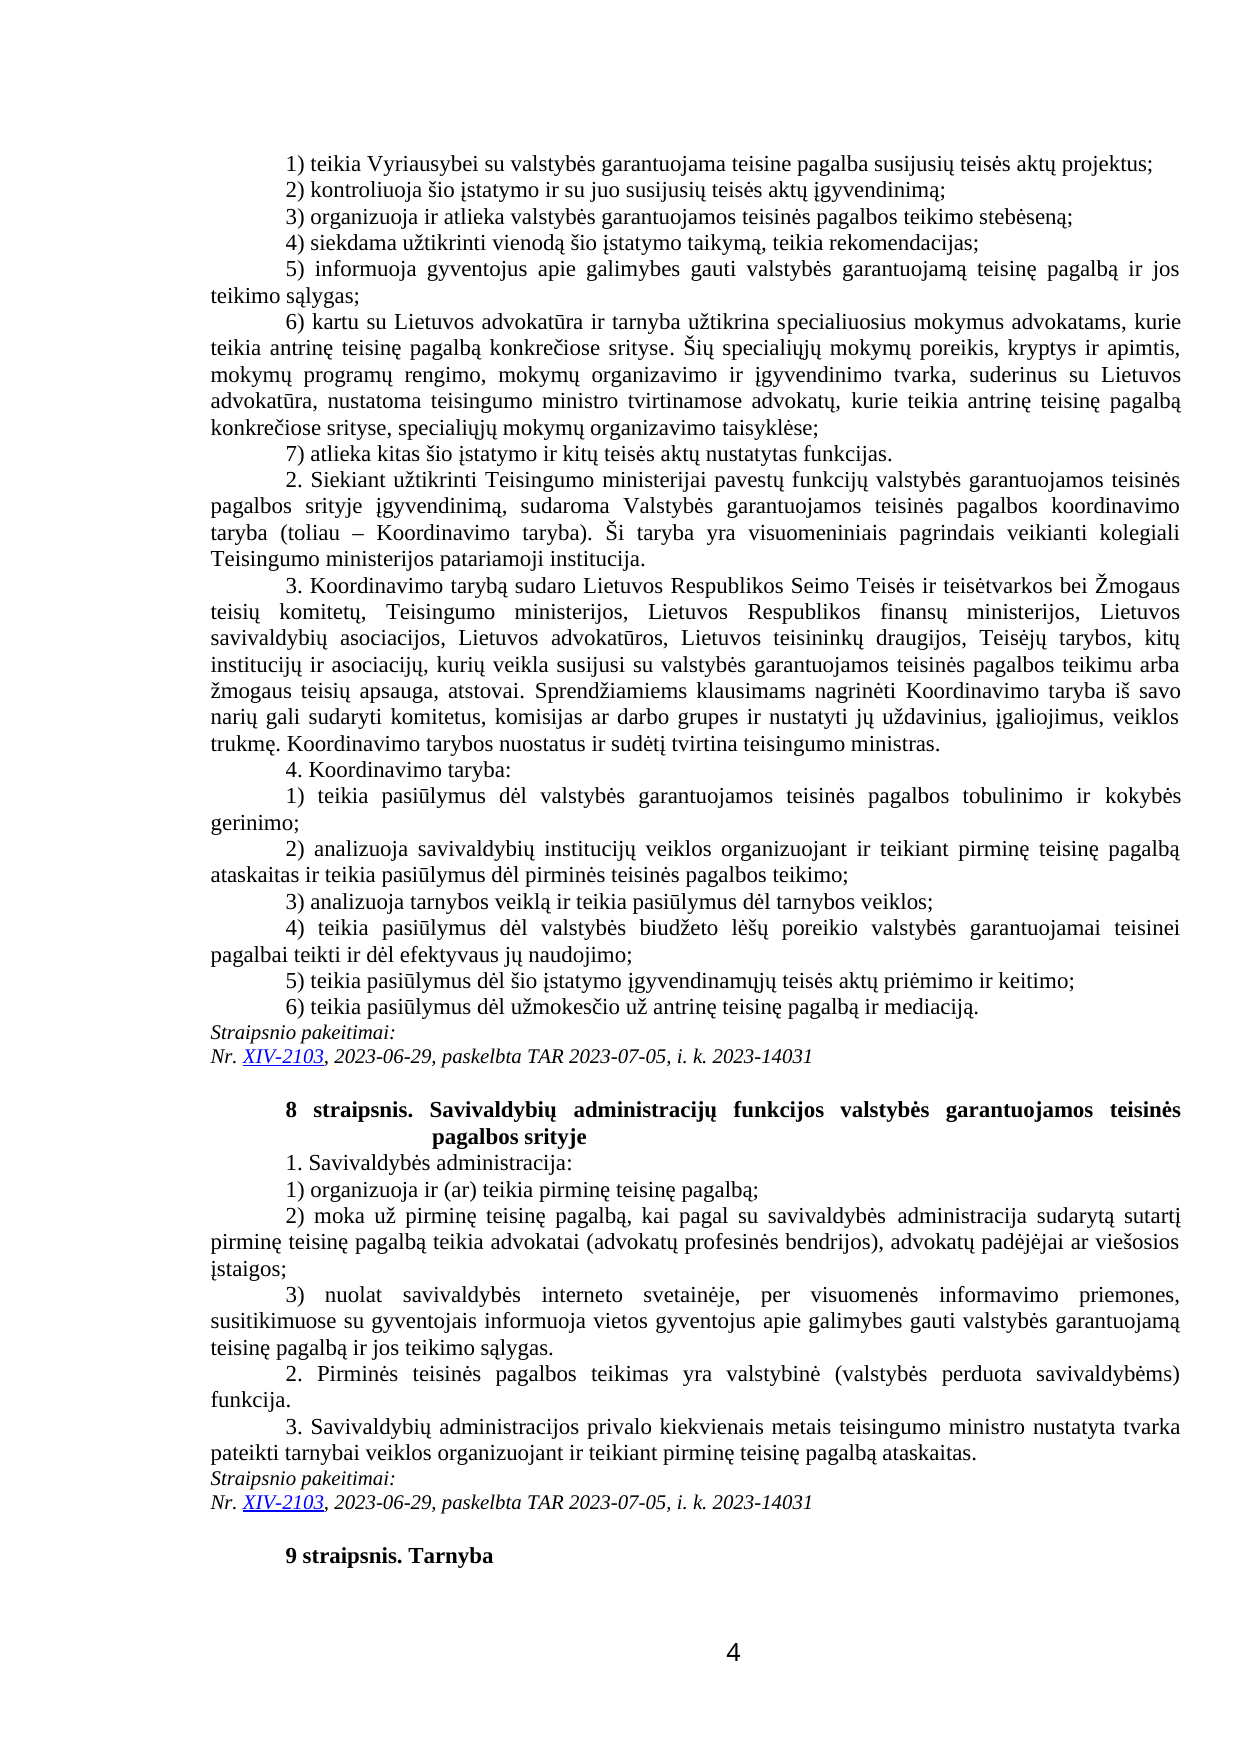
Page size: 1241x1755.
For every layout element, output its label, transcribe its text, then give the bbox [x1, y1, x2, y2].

text Nr. XIV-2103, 2023-06-29, paskelbta TAR 2023-07-05, i. k. 2023-14031 [210, 1489, 1181, 1514]
text 6) teikia pasiūlymus dėl užmokesčio už antrinę teisinę pagalbą ir mediaciją. [210, 993, 1181, 1020]
text 6) kartu su Lietuvos advokatūra ir tarnyba užtikrina specialiuosius mokymus advokatams, kurie teikia antrinę teisinę pagalbą konkrečiose srityse. Šių specialiųjų mokymų poreikis, kryptys ir apimtis, mokymų programų rengimo, mokymų organizavimo ir įgyvendinimo tvarka, suderinus su Lietuvos advokatūra, nustatoma teisingumo ministro tvirtinamose advokatų, kurie teikia antrinę teisinę pagalbą konkrečiose srityse, specialiųjų mokymų organizavimo taisyklėse; [210, 308, 1181, 440]
text Straipsnio pakeitimai: [210, 1020, 1181, 1044]
text 3) organizuoja ir atlieka valstybės garantuojamos teisinės pagalbos teikimo stebėseną; [210, 203, 1181, 229]
text 1. Savivaldybės administracija: [210, 1149, 1181, 1176]
text 3) nuolat savivaldybės interneto svetainėje, per visuomenės informavimo priemones, susitikimuose su gyventojais informuoja vietos gyventojus apie galimybes gauti valstybės garantuojamą teisinę pagalbą ir jos teikimo sąlygas. [210, 1281, 1181, 1360]
text 4. Koordinavimo taryba: [210, 756, 1181, 782]
text 4) teikia pasiūlymus dėl valstybės biudžeto lėšų poreikio valstybės garantuojamai teisinei pagalbai teikti ir dėl efektyvaus jų naudojimo; [210, 914, 1181, 967]
text 4) siekdama užtikrinti vienodą šio įstatymo taikymą, teikia rekomendacijas; [210, 229, 1181, 255]
text 8 straipsnis. Savivaldybių administracijų funkcijos valstybės garantuojamos teisinės pagalbos srityje [285, 1097, 1181, 1149]
text 3) analizuoja tarnybos veiklą ir teikia pasiūlymus dėl tarnybos veiklos; [210, 888, 1181, 914]
text 2. Pirminės teisinės pagalbos teikimas yra valstybinė (valstybės perduota savivaldybėms) funkcija. [210, 1360, 1181, 1413]
text 5) teikia pasiūlymus dėl šio įstatymo įgyvendinamųjų teisės aktų priėmimo ir keitimo; [210, 967, 1181, 993]
text 2) analizuoja savivaldybių institucijų veiklos organizuojant ir teikiant pirminę teisinę pagalbą ataskaitas ir teikia pasiūlymus dėl pirminės teisinės pagalbos teikimo; [210, 835, 1181, 888]
text 1) teikia pasiūlymus dėl valstybės garantuojamos teisinės pagalbos tobulinimo ir kokybės gerinimo; [210, 782, 1181, 835]
text 9 straipsnis. Tarnyba [210, 1542, 1181, 1569]
text 3. Koordinavimo tarybą sudaro Lietuvos Respublikos Seimo Teisės ir teisėtvarkos bei Žmogaus teisių komitetų, Teisingumo ministerijos, Lietuvos Respublikos finansų ministerijos, Lietuvos savivaldybių asociacijos, Lietuvos advokatūros, Lietuvos teisininkų draugijos, Teisėjų tarybos, kitų institucijų ir asociacijų, kurių veikla susijusi su valstybės garantuojamos teisinės pagalbos teikimu arba žmogaus teisių apsauga, atstovai. Sprendžiamiems klausimams nagrinėti Koordinavimo taryba iš savo narių gali sudaryti komitetus, komisijas ar darbo grupes ir nustatyti jų uždavinius, įgaliojimus, veiklos trukmę. Koordinavimo tarybos nuostatus ir sudėtį tvirtina teisingumo ministras. [210, 572, 1181, 756]
text 2. Siekiant užtikrinti Teisingumo ministerijai pavestų funkcijų valstybės garantuojamos teisinės pagalbos srityje įgyvendinimą, sudaroma Valstybės garantuojamos teisinės pagalbos koordinavimo taryba (toliau – Koordinavimo taryba). Ši taryba yra visuomeniniais pagrindais veikianti kolegiali Teisingumo ministerijos patariamoji institucija. [210, 466, 1181, 572]
text Nr. XIV-2103, 2023-06-29, paskelbta TAR 2023-07-05, i. k. 2023-14031 [210, 1044, 1181, 1068]
text 1) organizuoja ir (ar) teikia pirminę teisinę pagalbą; [210, 1176, 1181, 1202]
text 7) atlieka kitas šio įstatymo ir kitų teisės aktų nustatytas funkcijas. [210, 440, 1181, 466]
text 1) teikia Vyriausybei su valstybės garantuojama teisine pagalba susijusių teisės aktų projektus; [210, 150, 1181, 176]
text Straipsnio pakeitimai: [210, 1466, 1181, 1489]
text 2) kontroliuoja šio įstatymo ir su juo susijusių teisės aktų įgyvendinimą; [210, 176, 1181, 203]
text 5) informuoja gyventojus apie galimybes gauti valstybės garantuojamą teisinę pagalbą ir jos teikimo sąlygas; [210, 255, 1181, 308]
text 3. Savivaldybių administracijos privalo kiekvienais metais teisingumo ministro nustatyta tvarka pateikti tarnybai veiklos organizuojant ir teikiant pirminę teisinę pagalbą ataskaitas. [210, 1413, 1181, 1466]
text 2) moka už pirminę teisinę pagalbą, kai pagal su savivaldybės administracija sudarytą sutartį pirminę teisinę pagalbą teikia advokatai (advokatų profesinės bendrijos), advokatų padėjėjai ar viešosios įstaigos; [210, 1202, 1181, 1281]
